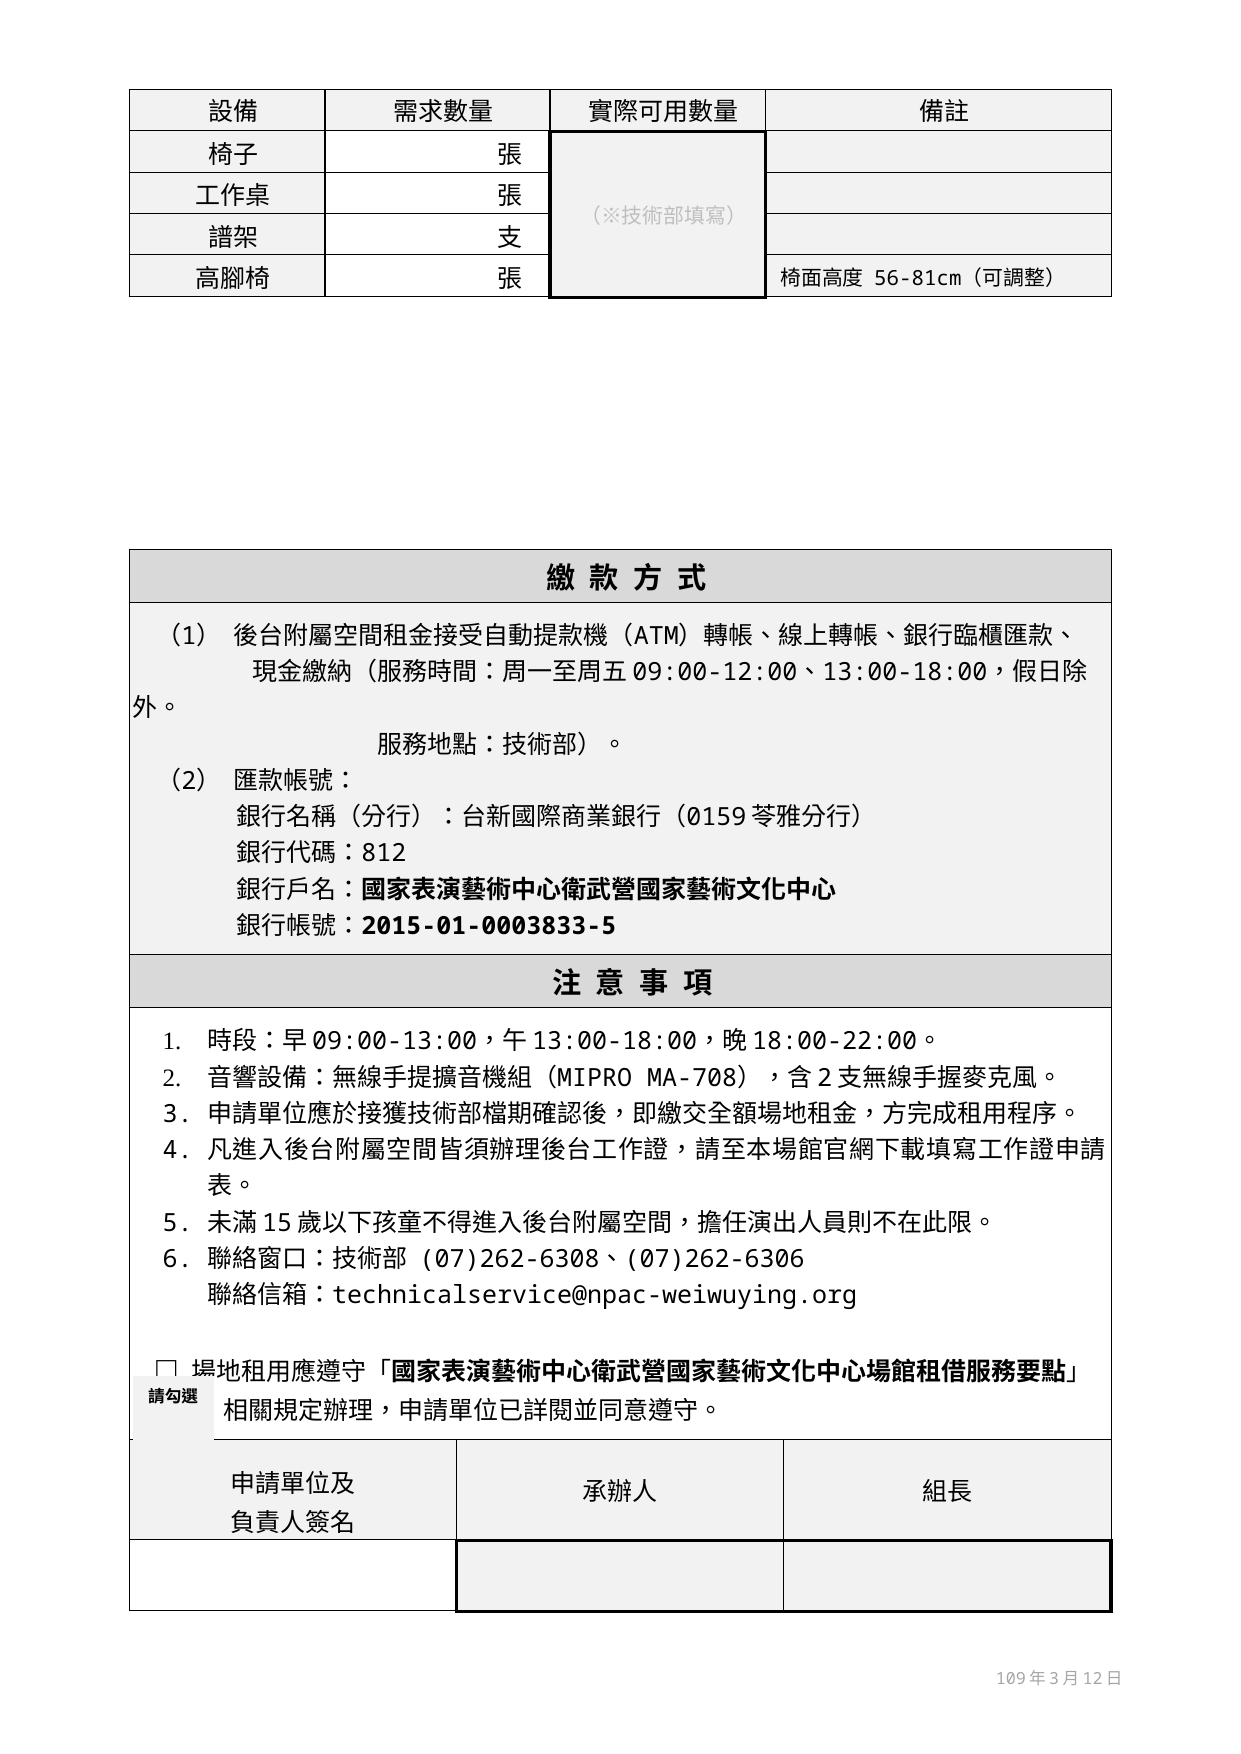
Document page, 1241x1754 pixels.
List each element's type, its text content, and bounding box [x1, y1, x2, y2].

table_cell 備註 [766, 90, 1111, 130]
table_cell （※技術部填寫） [552, 133, 764, 296]
table_cell 注 意 事 項 [130, 955, 1111, 1007]
table_cell [767, 214, 1111, 254]
table_cell 承辦人 [457, 1440, 783, 1539]
table_cell [784, 1542, 1109, 1610]
table_cell [767, 131, 1111, 172]
table_cell 譜架 [130, 214, 324, 254]
table_cell 時段：早09:00-13:00，午13:00-18:00，晚18:00-22:00。 音響設備：無線手提擴音機組（MIPRO MA-708），含2支無線手握麥克風。 申請單位應於接獲技術部檔期確認後，即繳交全額場地租金，方完成租用程序。 凡進入後台附屬空間皆須辦理後台工作證，請至本場館官網下載填寫工作證申請表。 未滿15歲以下孩童不得進入後台附屬空間，擔任演出人員則不在此限。 聯絡窗口：技術部 (07)262-6308、(07)262-6306 聯絡信箱：technicalservice@npac-weiwuying.org □ 場地租用應遵守「國家表演藝術中心衛武營國家藝術文化中心場館租借服務要點」 相關規定辦理，申請單位已詳閱並同意遵守。 [130, 1008, 1111, 1439]
table_cell 申請單位及 負責人簽名 [130, 1376, 456, 1539]
table_cell 組長 [784, 1440, 1111, 1539]
table_cell 張 [326, 131, 548, 172]
table_cell 需求數量 [326, 90, 549, 130]
table_cell 支 [326, 214, 548, 254]
table_cell 後台附屬空間租金接受自動提款機（ATM）轉帳、線上轉帳、銀行臨櫃匯款、 現金繳納（服務時間：周一至周五09:00-12:00、13:00-18:00，假日除外。 服務地點：技術部）。 匯款帳號： 銀行名稱（分行）：台新國際商業銀行（0159苓雅分行） 銀行代碼：812 銀行戶名：國家表演藝術中心衛武營國家藝術文化中心 銀行帳號：2015-01-0003833-5 [130, 603, 1111, 954]
table_cell 張 [326, 255, 548, 296]
table_cell [130, 1540, 455, 1610]
table_cell 高腳椅 [130, 255, 324, 296]
table_cell [458, 1542, 783, 1610]
table_cell 實際可用數量 [551, 90, 765, 130]
table_cell 椅子 [130, 131, 324, 172]
table_cell 設備 [130, 90, 324, 130]
table_cell 椅面高度 56-81cm（可調整） [767, 255, 1111, 296]
table_cell 工作桌 [130, 173, 324, 213]
table_cell 張 [326, 173, 548, 213]
table_cell [767, 173, 1111, 213]
table_header 繳 款 方 式 [130, 550, 1111, 602]
